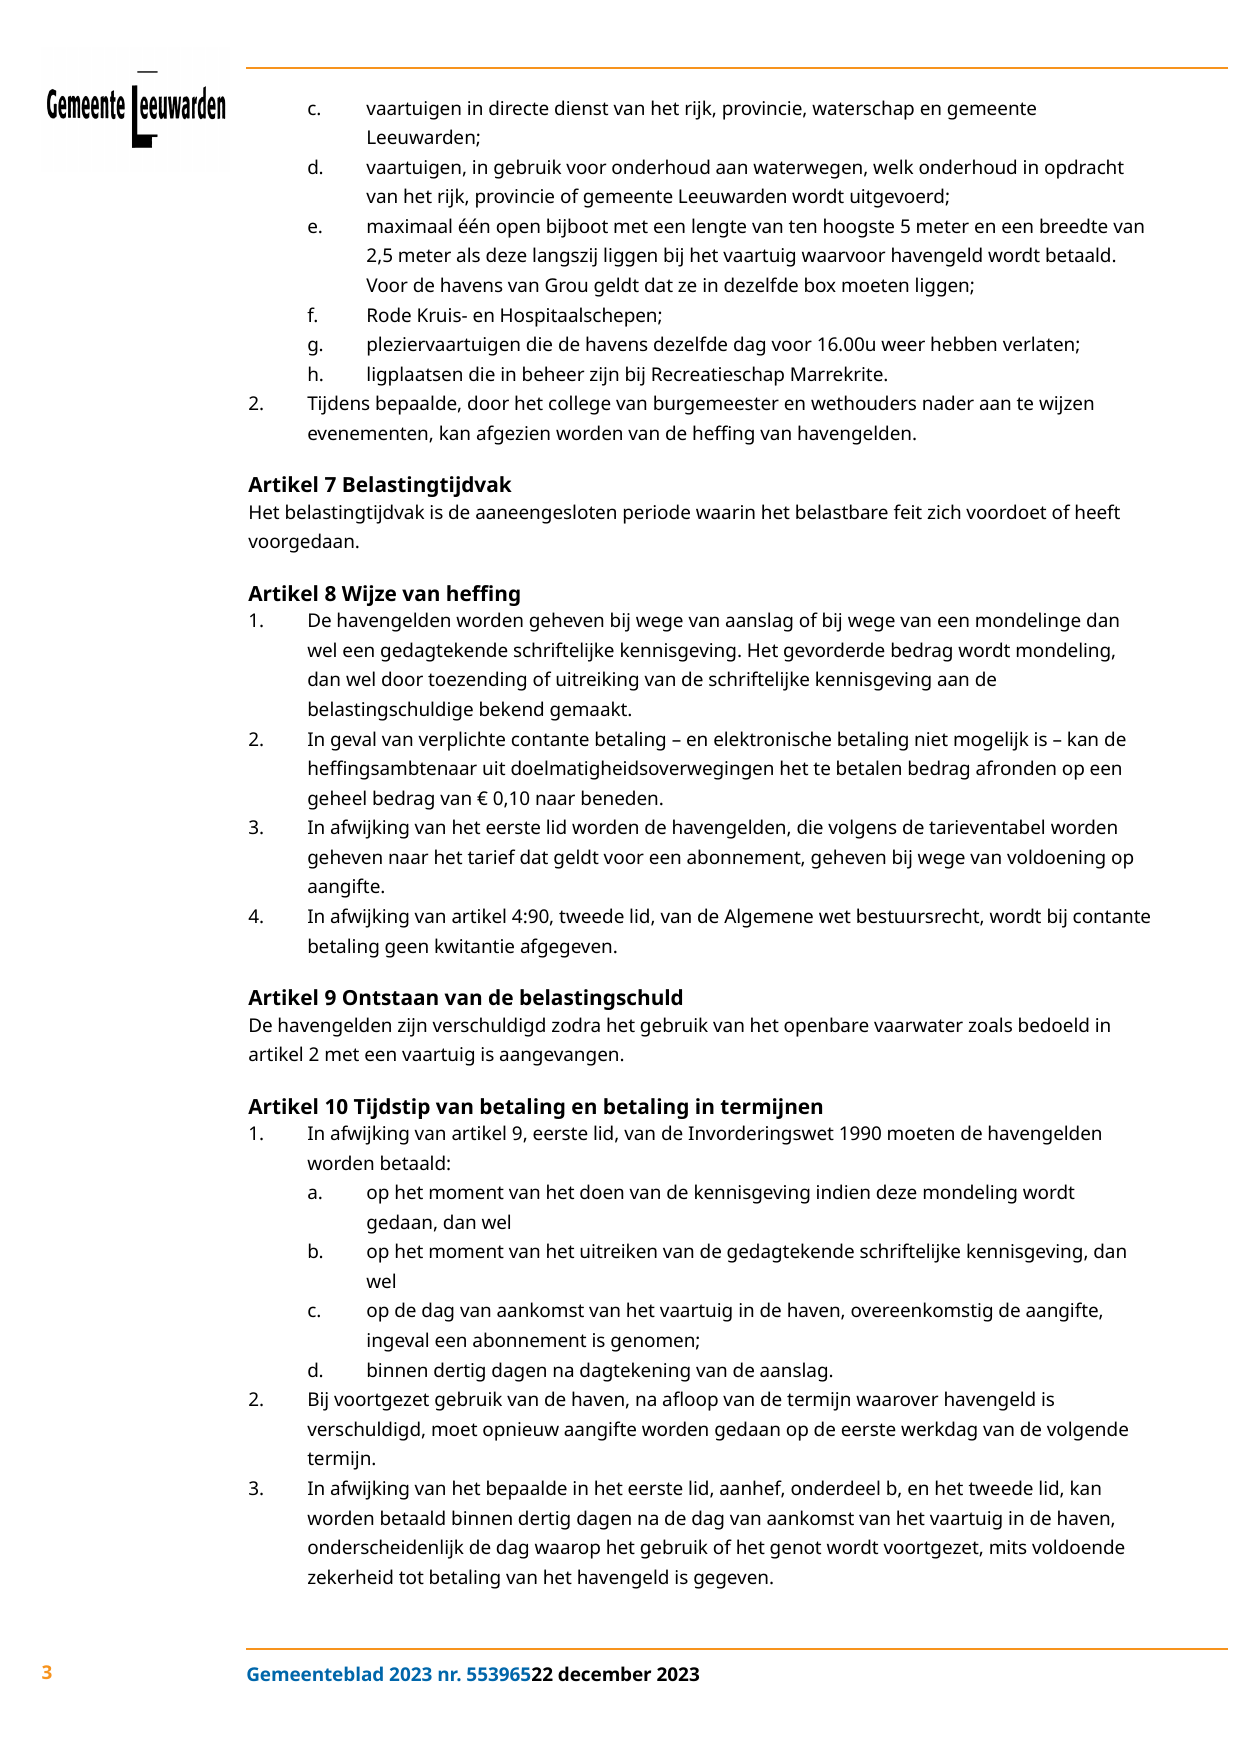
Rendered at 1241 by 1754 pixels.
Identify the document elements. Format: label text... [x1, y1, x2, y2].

list In afwijking van artikel 4:90, tweede lid, van de Algemene wet bestuursrecht, wordt bij contante betaling geen kwitantie afgegeven. [248, 903, 1152, 959]
text Artikel 8 Wijze van heffing [248, 579, 1152, 607]
list In geval van verplichte contante betaling – en elektronische betaling niet mogelijk is – kan de heffingsambtenaar uit doelmatigheidsoverwegingen het te betalen bedrag afronden op een geheel bedrag van € 0,10 naar beneden. [248, 726, 1152, 811]
list Bij voortgezet gebruik van de haven, na afloop van de termijn waarover havengeld is verschuldigd, moet opnieuw aangifte worden gedaan op de eerste werkdag van de volgende termijn. [248, 1386, 1152, 1471]
list maximaal één open bijboot met een lengte van ten hoogste 5 meter en een breedte van 2,5 meter als deze langszij liggen bij het vaartuig waarvoor havengeld wordt betaald. Voor de havens van Grou geldt dat ze in dezelfde box moeten liggen; [307, 213, 1152, 298]
list op het moment van het uitreiken van de gedagtekende schriftelijke kennisgeving, dan wel [307, 1238, 1152, 1294]
text Artikel 7 Belastingtijdvak [248, 471, 1152, 499]
list Rode Kruis- en Hospitaalschepen; [307, 302, 1152, 328]
list De havengelden worden geheven bij wege van aanslag of bij wege van een mondelinge dan wel een gedagtekende schriftelijke kennisgeving. Het gevorderde bedrag wordt mondeling, dan wel door toezending of uitreiking van de schriftelijke kennisgeving aan de belastingschuldige bekend gemaakt. [248, 607, 1152, 722]
list binnen dertig dagen na dagtekening van de aanslag. [307, 1357, 1152, 1383]
list vaartuigen in directe dienst van het rijk, provincie, waterschap en gemeente Leeuwarden; [307, 95, 1152, 150]
list vaartuigen, in gebruik voor onderhoud aan waterwegen, welk onderhoud in opdracht van het rijk, provincie of gemeente Leeuwarden wordt uitgevoerd; [307, 154, 1152, 209]
list In afwijking van artikel 9, eerste lid, van de Invorderingswet 1990 moeten de havengelden worden betaald: [248, 1120, 1152, 1176]
picture [41, 47, 231, 172]
list ligplaatsen die in beheer zijn bij Recreatieschap Marrekrite. [307, 361, 1152, 387]
text Het belastingtijdvak is de aaneengesloten periode waarin het belastbare feit zich voordoet of heeft voorgedaan. [248, 499, 1152, 554]
text De havengelden zijn verschuldigd zodra het gebruik van het openbare vaarwater zoals bedoeld in artikel 2 met een vaartuig is aangevangen. [248, 1012, 1152, 1067]
text Artikel 9 Ontstaan van de belastingschuld [248, 983, 1152, 1012]
list In afwijking van het bepaalde in het eerste lid, aanhef, onderdeel b, en het tweede lid, kan worden betaald binnen dertig dagen na de dag van aankomst van het vaartuig in de haven, onderscheidenlijk de dag waarop het gebruik of het genot wordt voortgezet, mits voldoende zekerheid tot betaling van het havengeld is gegeven. [248, 1475, 1152, 1590]
list op het moment van het doen van de kennisgeving indien deze mondeling wordt gedaan, dan wel [307, 1179, 1152, 1235]
text Artikel 10 Tijdstip van betaling en betaling in termijnen [248, 1092, 1152, 1120]
list pleziervaartuigen die de havens dezelfde dag voor 16.00u weer hebben verlaten; [307, 331, 1152, 357]
list Tijdens bepaalde, door het college van burgemeester en wethouders nader aan te wijzen evenementen, kan afgezien worden van de heffing van havengelden. [248, 391, 1152, 446]
list op de dag van aankomst van het vaartuig in de haven, overeenkomstig de aangifte, ingeval een abonnement is genomen; [307, 1298, 1152, 1353]
list In afwijking van het eerste lid worden de havengelden, die volgens de tarieventabel worden geheven naar het tarief dat geldt voor een abonnement, geheven bij wege van voldoening op aangifte. [248, 814, 1152, 899]
